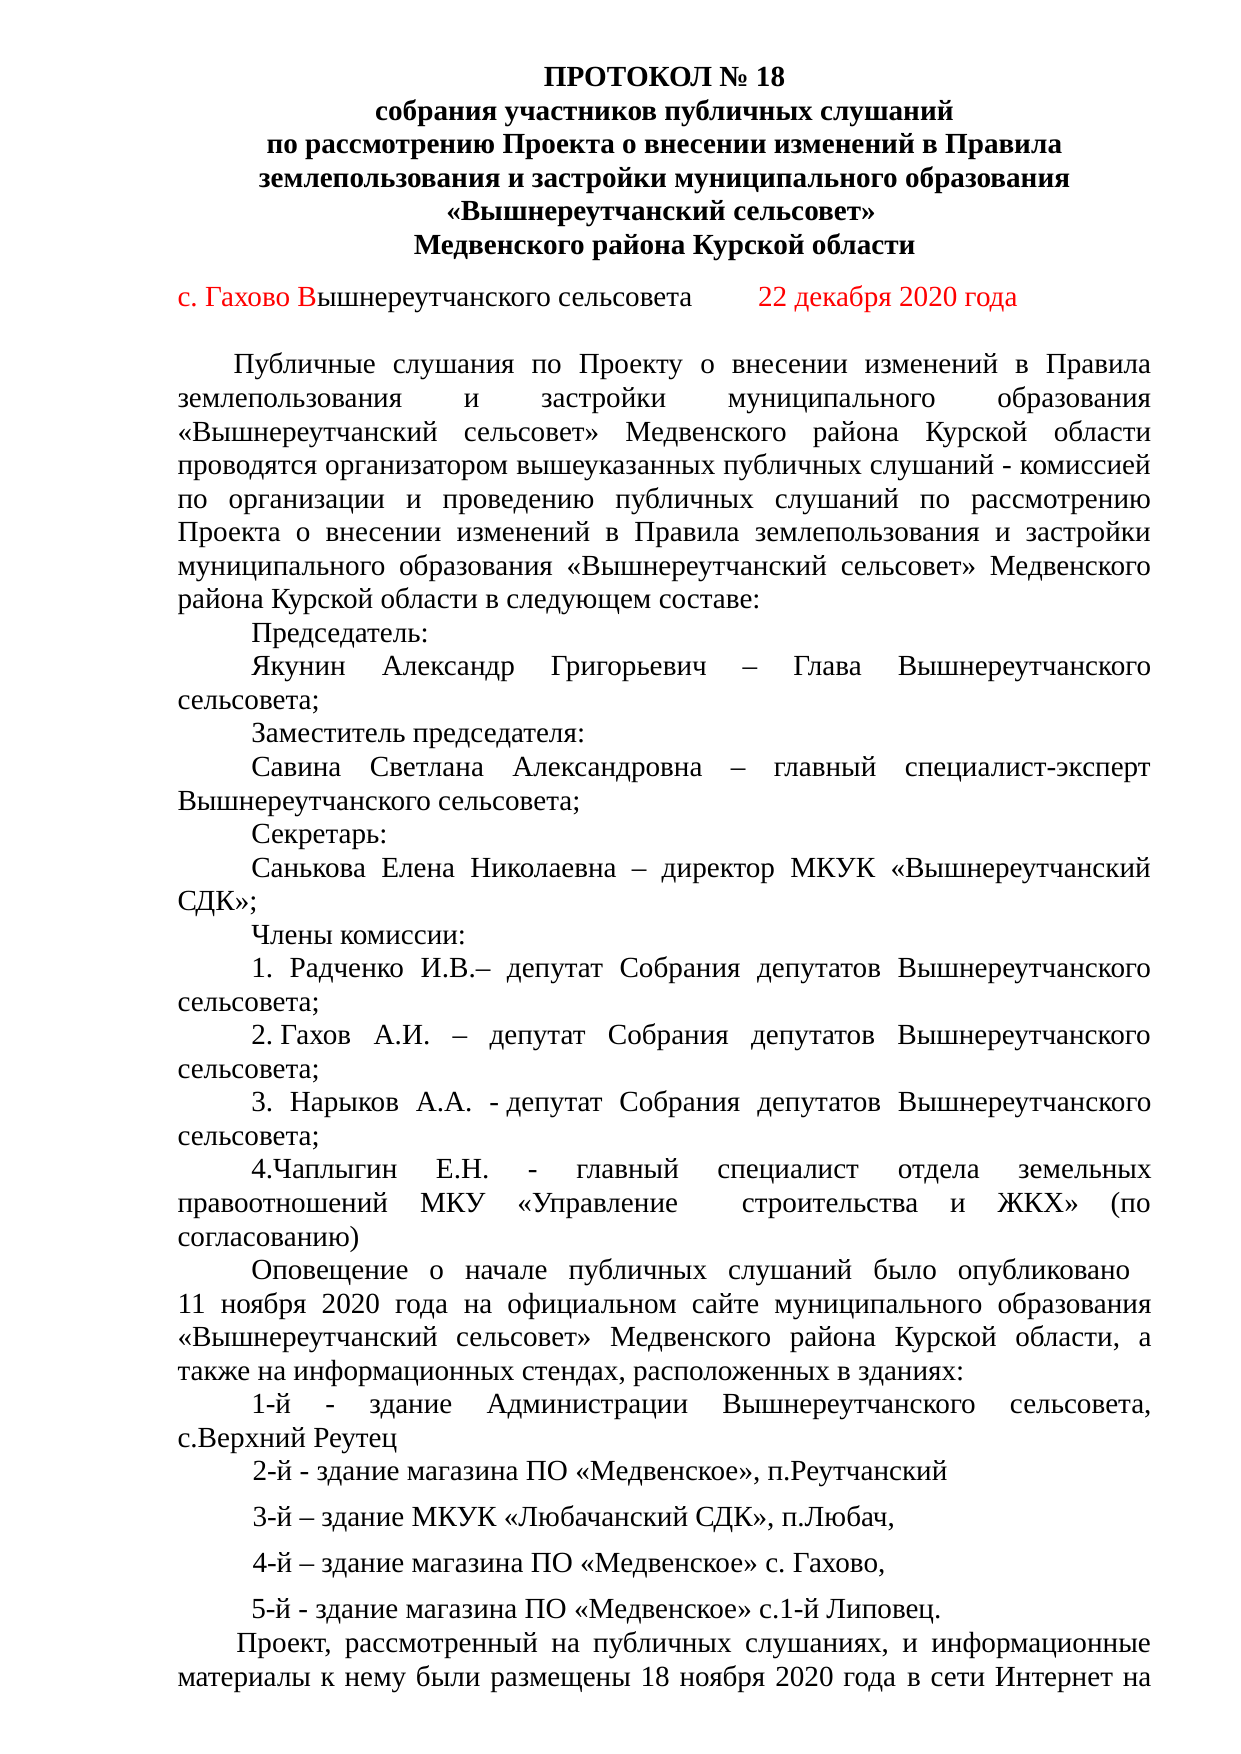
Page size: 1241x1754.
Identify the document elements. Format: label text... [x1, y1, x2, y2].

text 3. Нарыков А.А. - депутат Собрания депутатов Вышнереутчанского сельсовета; [177, 1084, 1152, 1152]
text 4-й – здание магазина ПО «Медвенское» с. Гахово, [177, 1546, 1152, 1579]
text собрания участников публичных слушаний [177, 93, 1152, 126]
text Оповещение о начале публичных слушаний было опубликовано 11 ноября 2020 года на официальном сайте муниципального образования «Вышнереутчанский сельсовет» Медвенского района Курской области, а также на информационных стендах, расположенных в зданиях: [177, 1252, 1152, 1386]
text 3-й – здание МКУК «Любачанский СДК», п.Любач, [177, 1499, 1152, 1533]
text 4.Чаплыгин Е.Н. - главный специалист отдела земельных правоотношений МКУ «Управление строительства и ЖКХ» (по согласованию) [177, 1152, 1152, 1252]
text Савина Светлана Александровна – главный специалист-эксперт Вышнереутчанского сельсовета; [177, 749, 1152, 816]
text 1. Радченко И.В.– депутат Собрания депутатов Вышнереутчанского сельсовета; [177, 950, 1152, 1017]
text ПРОТОКОЛ № 18 [177, 59, 1152, 93]
text Члены комиссии: [177, 917, 1152, 950]
text 2-й - здание магазина ПО «Медвенское», п.Реутчанский [177, 1453, 1152, 1487]
text по рассмотрению Проекта о внесении изменений в Правила землепользования и застройки муниципального образования «Вышнереутчанский сельсовет» [177, 126, 1152, 227]
text 5-й - здание магазина ПО «Медвенское» с.1-й Липовец. [177, 1592, 1152, 1625]
text Публичные слушания по Проекту о внесении изменений в Правила землепользования и застройки муниципального образования «Вышнереутчанский сельсовет» Медвенского района Курской области проводятся организатором вышеуказанных публичных слушаний - комиссией по организации и проведению публичных слушаний по рассмотрению Проекта о внесении изменений в Правила землепользования и застройки муниципального образования «Вышнереутчанский сельсовет» Медвенского района Курской области в следующем составе: [177, 347, 1152, 615]
text Проект, рассмотренный на публичных слушаниях, и информационные материалы к нему были размещены 18 ноября 2020 года в сети Интернет на [177, 1625, 1152, 1692]
text с. Гахово Вышнереутчанского сельсовета 22 декабря 2020 года [177, 279, 1152, 313]
text Якунин Александр Григорьевич – Глава Вышнереутчанского сельсовета; [177, 648, 1152, 716]
text Заместитель председателя: [177, 716, 1152, 749]
text Секретарь: [177, 816, 1152, 850]
text 2. Гахов А.И. – депутат Собрания депутатов Вышнереутчанского сельсовета; [177, 1017, 1152, 1084]
text Санькова Елена Николаевна – директор МКУК «Вышнереутчанский СДК»; [177, 850, 1152, 917]
text Медвенского района Курской области [177, 227, 1152, 260]
text 1-й - здание Администрации Вышнереутчанского сельсовета, с.Верхний Реутец [177, 1386, 1152, 1453]
text Председатель: [177, 615, 1152, 648]
